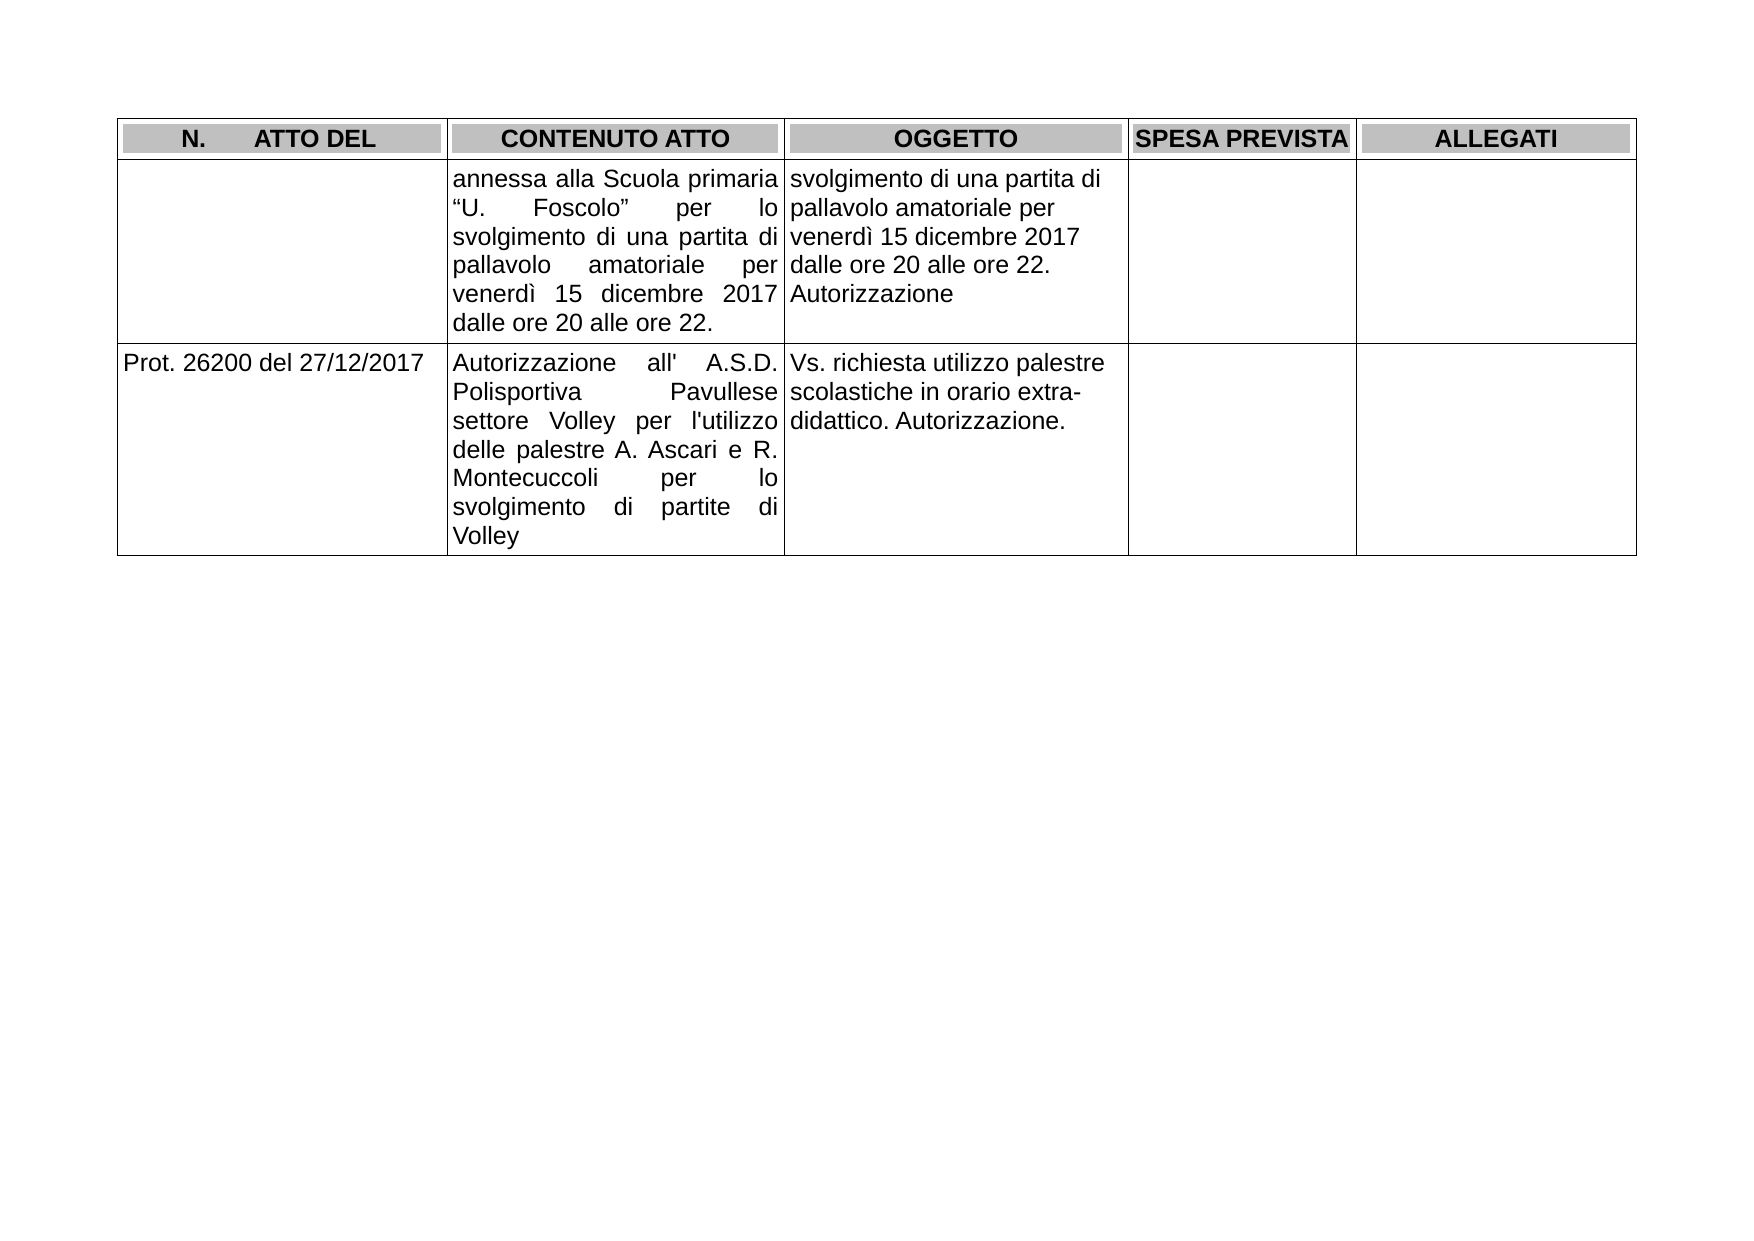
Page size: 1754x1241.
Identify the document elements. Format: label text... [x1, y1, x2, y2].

table_header N. ATTO DEL [118, 119, 447, 158]
table_header [1129, 344, 1356, 555]
table_cell [1357, 160, 1636, 342]
table_header Autorizzazione all' A.S.D. Polisportiva Pavullese settore Volley per l'utilizzo delle palestre A. Ascari e R. Montecuccoli per lo svolgimento di partite di Volley [448, 344, 784, 555]
table_header SPESA PREVISTA [1129, 119, 1356, 158]
table_header Vs. richiesta utilizzo palestre scolastiche in orario extra-didattico. Autorizzazione. [785, 344, 1128, 555]
table_header CONTENUTO ATTO [448, 119, 784, 158]
table_header OGGETTO [785, 119, 1128, 158]
table_cell svolgimento di una partita di pallavolo amatoriale per venerdì 15 dicembre 2017 dalle ore 20 alle ore 22. Autorizzazione [785, 160, 1128, 342]
table_cell annessa alla Scuola primaria “U. Foscolo” per lo svolgimento di una partita di pallavolo amatoriale per venerdì 15 dicembre 2017 dalle ore 20 alle ore 22. [448, 160, 784, 342]
table_header Prot. 26200 del 27/12/2017 [118, 344, 447, 555]
table_header [1357, 344, 1636, 555]
table_header ALLEGATI [1357, 119, 1636, 158]
table_cell [118, 160, 447, 342]
table_cell [1129, 160, 1356, 342]
